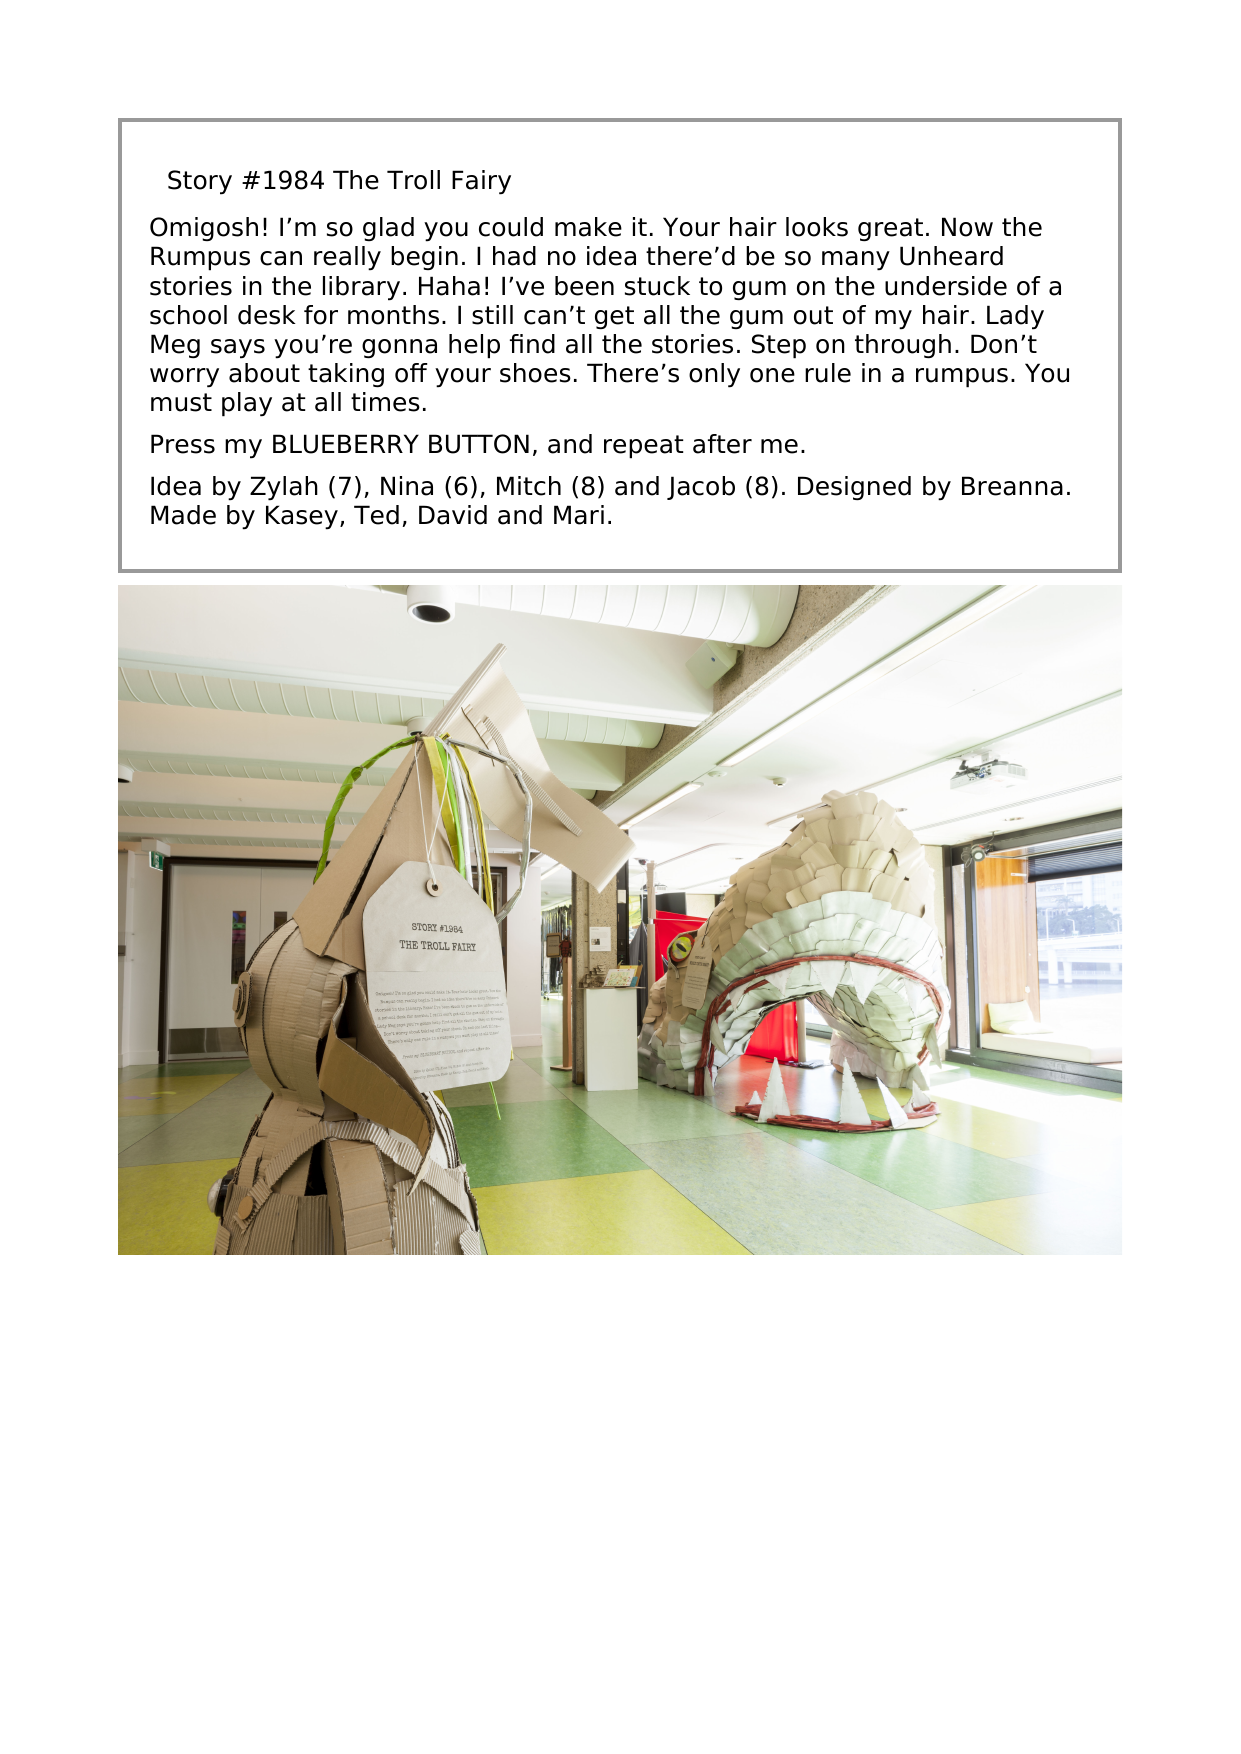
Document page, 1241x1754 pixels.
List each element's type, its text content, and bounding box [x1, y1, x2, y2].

picture [118, 585, 1123, 1255]
table_header Story #1984 The Troll Fairy Omigosh! I’m so glad you could make it. Your hair looks great. Now the Rumpus can really begin. I had no idea there’d be so many Unheard stories in the library. Haha! I’ve been stuck to gum on the underside of a school desk for months. I still can’t get all the gum out of my hair. Lady Meg says you’re gonna help find all the stories. Step on through. Don’t worry about taking off your shoes. There’s only one rule in a rumpus. You must play at all times. Press my BLUEBERRY BUTTON, and repeat after me. Idea by Zylah (7), Nina (6), Mitch (8) and Jacob (8). Designed by Breanna. Made by Kasey, Ted, David and Mari. [131, 131, 1109, 560]
